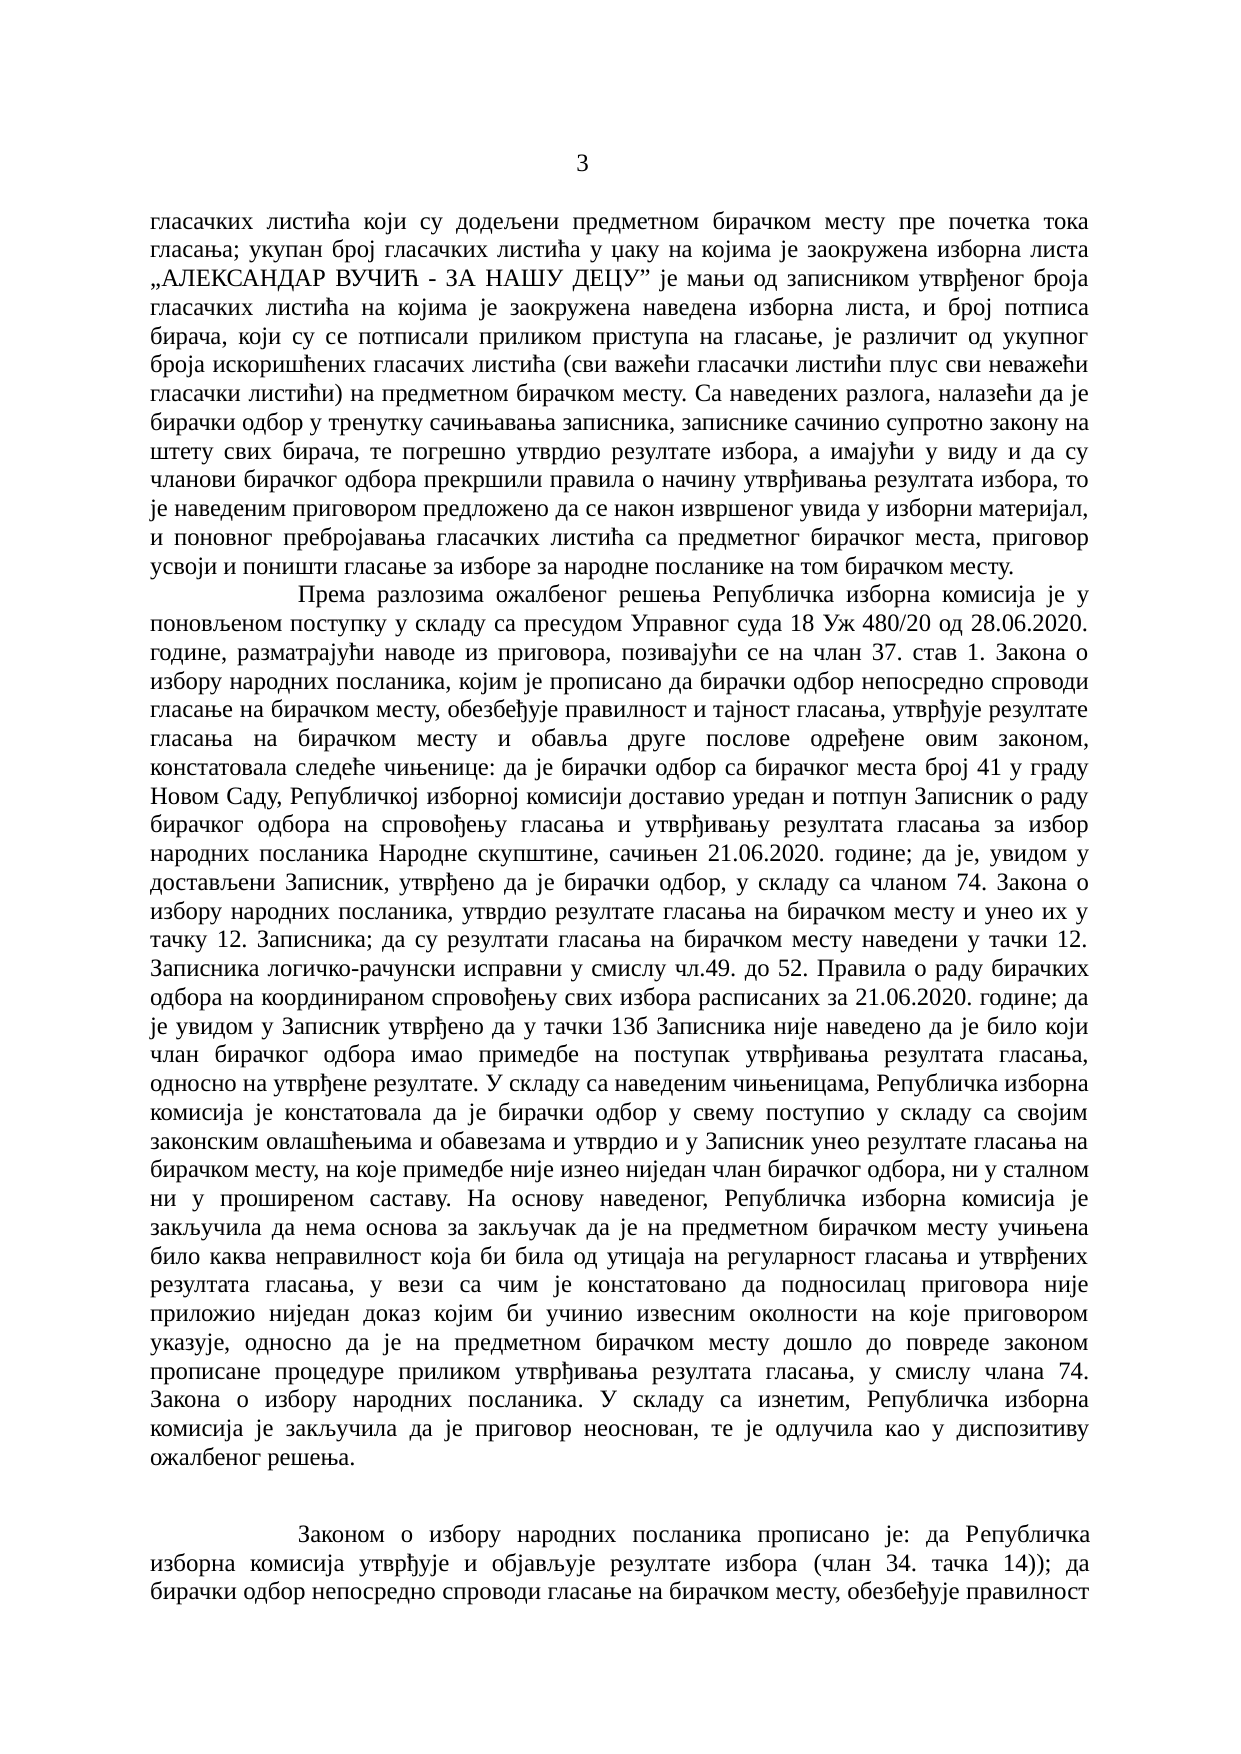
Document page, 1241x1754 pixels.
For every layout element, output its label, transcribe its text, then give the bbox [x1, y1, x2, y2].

text Према разлозима ожалбеног решења Републичка изборна комисија је у поновљеном поступку у складу са пресудом Управног суда 18 Уж 480/20 од 28.06.2020. године, разматрајући наводе из приговора, позивајући се на члан 37. став 1. Закона о избору народних посланика, којим је прописано да бирачки одбор непосредно спроводи гласање на бирачком месту, обезбеђује правилност и тајност гласања, утврђује резултате гласања на бирачком месту и обавља друге послове одређене овим законом, констатовала следеће чињенице: да је бирачки одбор са бирачког места број 41 у граду Новом Саду, Републичкој изборној комисији доставио уредан и потпун Записник о раду бирачког одбора на спровођењу гласања и утврђивању резултата гласања за избор народних посланика Народне скупштине, сачињен 21.06.2020. године; да је, увидом у достављени Записник, утврђено да је бирачки одбор, у складу са чланом 74. Закона о избору народних посланика, утврдио резултате гласања на бирачком месту и унео их у тачку 12. Записника; да су резултати гласања на бирачком месту наведени у тачки 12. Записника логичко-рачунски исправни у смислу чл.49. до 52. Правила о раду бирачких одбора на координираном спровођењу свих избора расписаних за 21.06.2020. године; да је увидом у Записник утврђено да у тачки 13б Записника није наведено да је било који члан бирачког одбора имао примедбе на поступак утврђивања резултата гласања, односно на утврђене резултате. У складу са наведеним чињеницама, Републичка изборна комисија је констатовала да је бирачки одбор у свему поступио у складу са својим законским овлашћењима и обавезама и утврдио и у Записник унео резултате гласања на бирачком месту, на које примедбе није изнео ниједан члан бирачког одбора, ни у сталном ни у проширеном саставу. На основу наведеног, Републичка изборна комисија је закључила да нема основа за закључак да је на предметном бирачком месту учињена било каква неправилност која би била од утицаја на регуларност гласања и утврђених резултата гласања, у вези са чим је констатовано да подносилац приговора није приложио ниједан доказ којим би учинио извесним околности на које приговором указује, односно да је на предметном бирачком месту дошло до повреде законом прописане процедуре приликом утврђивања резултата гласања, у смислу члана 74. Закона о избору народних посланика. У складу са изнетим, Републичка изборна комисија је закључила да је приговор неоснован, те је одлучила као у диспозитиву ожалбеног решења. [150, 579, 1090, 1471]
text гласачких листића који су додељени предметном бирачком месту пре почетка тока гласања; укупан број гласачких листића у џаку на којима је заокружена изборна листа „АЛЕКСАНДАР ВУЧИЋ - ЗА НАШУ ДЕЦУ” је мањи од записником утврђеног броја гласачких листића на којима је заокружена наведена изборна листа, и број потписа бирача, који су се потписали приликом приступа на гласање, је различит од укупног броја искоришћених гласачих листића (сви важећи гласачки листићи плус сви неважећи гласачки листићи) на предметном бирачком месту. Са наведених разлога, налазећи да је бирачки одбор у тренутку сачињавања записника, записнике сачинио супротно закону на штету свих бирача, те погрешно утврдио резултате избора, а имајући у виду и да су чланови бирачког одбора прекршили правила о начину утврђивања резултата избора, то је наведеним приговором предложено да се након извршеног увида у изборни материјал, и поновног пребројавања гласачких листића са предметног бирачког места, приговор усвоји и поништи гласање за изборе за народне посланике на том бирачком месту. [150, 206, 1090, 579]
text Законом о избору народних посланика прописано је: да Републичка изборна комисија утврђује и објављује резултате избора (члан 34. тачка 14)); да бирачки одбор непосредно спроводи гласање на бирачком месту, обезбеђује правилност [150, 1519, 1090, 1605]
